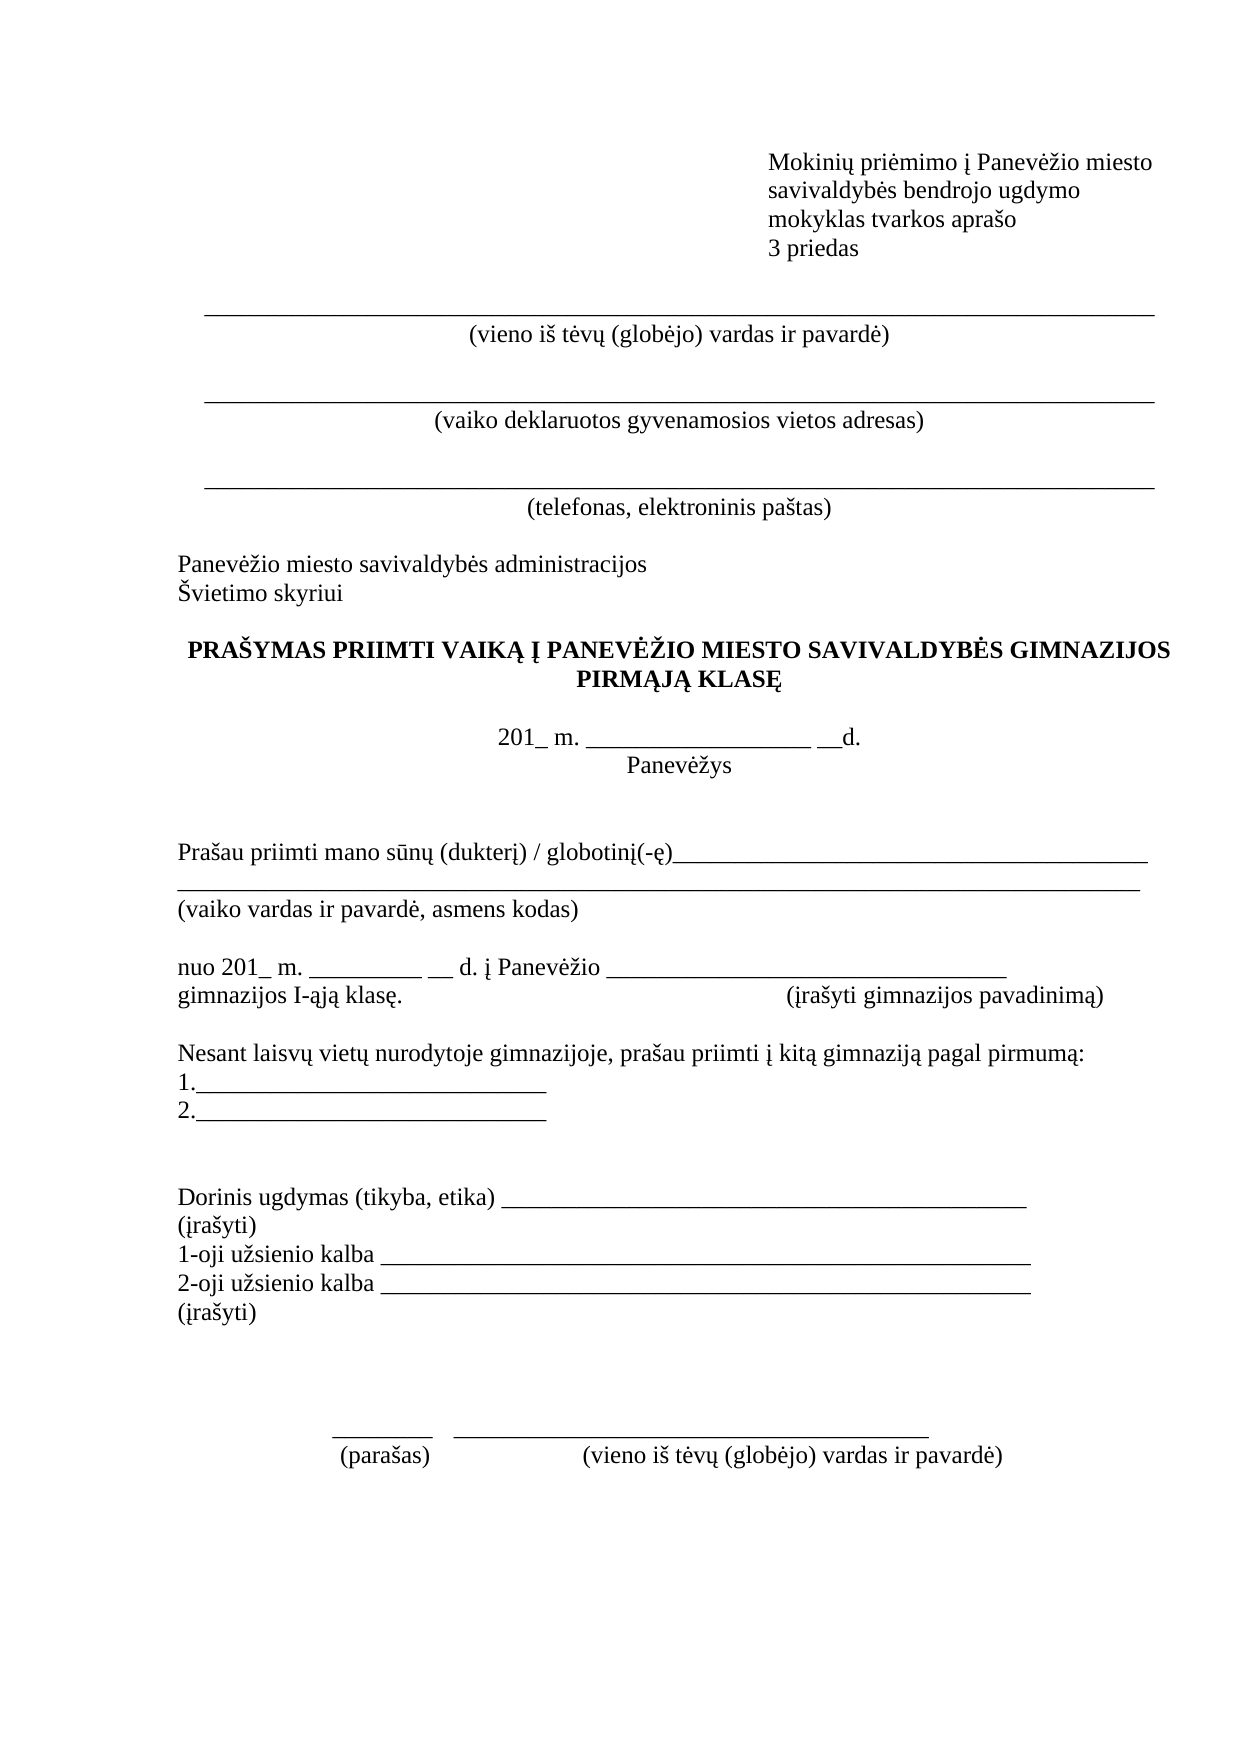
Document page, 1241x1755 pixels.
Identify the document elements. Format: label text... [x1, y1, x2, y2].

text Prašau priimti mano sūnų (dukterį) / globotinį(-ę)______________________________________ [177, 837, 1181, 866]
text (vieno iš tėvų (globėjo) vardas ir pavardė) [177, 319, 1181, 348]
text (parašas) (vieno iš tėvų (globėjo) vardas ir pavardė) [177, 1441, 1181, 1469]
text nuo 201_ m. _________ __ d. į Panevėžio ________________________________ [177, 952, 1181, 981]
text 2.____________________________ [177, 1096, 1181, 1124]
text Dorinis ugdymas (tikyba, etika) __________________________________________ [177, 1182, 1181, 1211]
text PRAŠYMAS PRIIMTI VAIKĄ Į PANEVĖŽIO MIESTO SAVIVALDYBĖS GIMNAZIJOS PIRMĄJĄ KLASĘ [177, 636, 1181, 693]
text (telefonas, elektroninis paštas) [177, 492, 1181, 521]
text 3 priedas [768, 233, 1181, 262]
text 1.____________________________ [177, 1067, 1181, 1096]
text ________ ______________________________________ [177, 1412, 1181, 1441]
text ____________________________________________________________________________ [177, 291, 1181, 319]
text (įrašyti) [177, 1211, 1181, 1239]
text _____________________________________________________________________________ [177, 866, 1181, 894]
text 1-oji užsienio kalba ____________________________________________________ [177, 1239, 1181, 1268]
text (įrašyti) [177, 1297, 1181, 1326]
text 201_ m. __________________ __d. [177, 722, 1181, 751]
text 2-oji užsienio kalba ____________________________________________________ [177, 1268, 1181, 1297]
text Nesant laisvų vietų nurodytoje gimnazijoje, prašau priimti į kitą gimnaziją pagal pirmumą: [177, 1038, 1181, 1067]
text Panevėžys [177, 751, 1181, 779]
text Panevėžio miesto savivaldybės administracijos [177, 549, 1181, 578]
text Mokinių priėmimo į Panevėžio miesto [768, 147, 1181, 176]
text mokyklas tvarkos aprašo [768, 204, 1181, 233]
text Švietimo skyriui [177, 578, 1181, 607]
text (vaiko deklaruotos gyvenamosios vietos adresas) [177, 406, 1181, 434]
text savivaldybės bendrojo ugdymo [768, 176, 1181, 204]
text ____________________________________________________________________________ [177, 377, 1181, 406]
text (vaiko vardas ir pavardė, asmens kodas) [177, 894, 1181, 923]
text gimnazijos I-ąją klasę. (įrašyti gimnazijos pavadinimą) [177, 981, 1181, 1009]
text ____________________________________________________________________________ [177, 463, 1181, 492]
